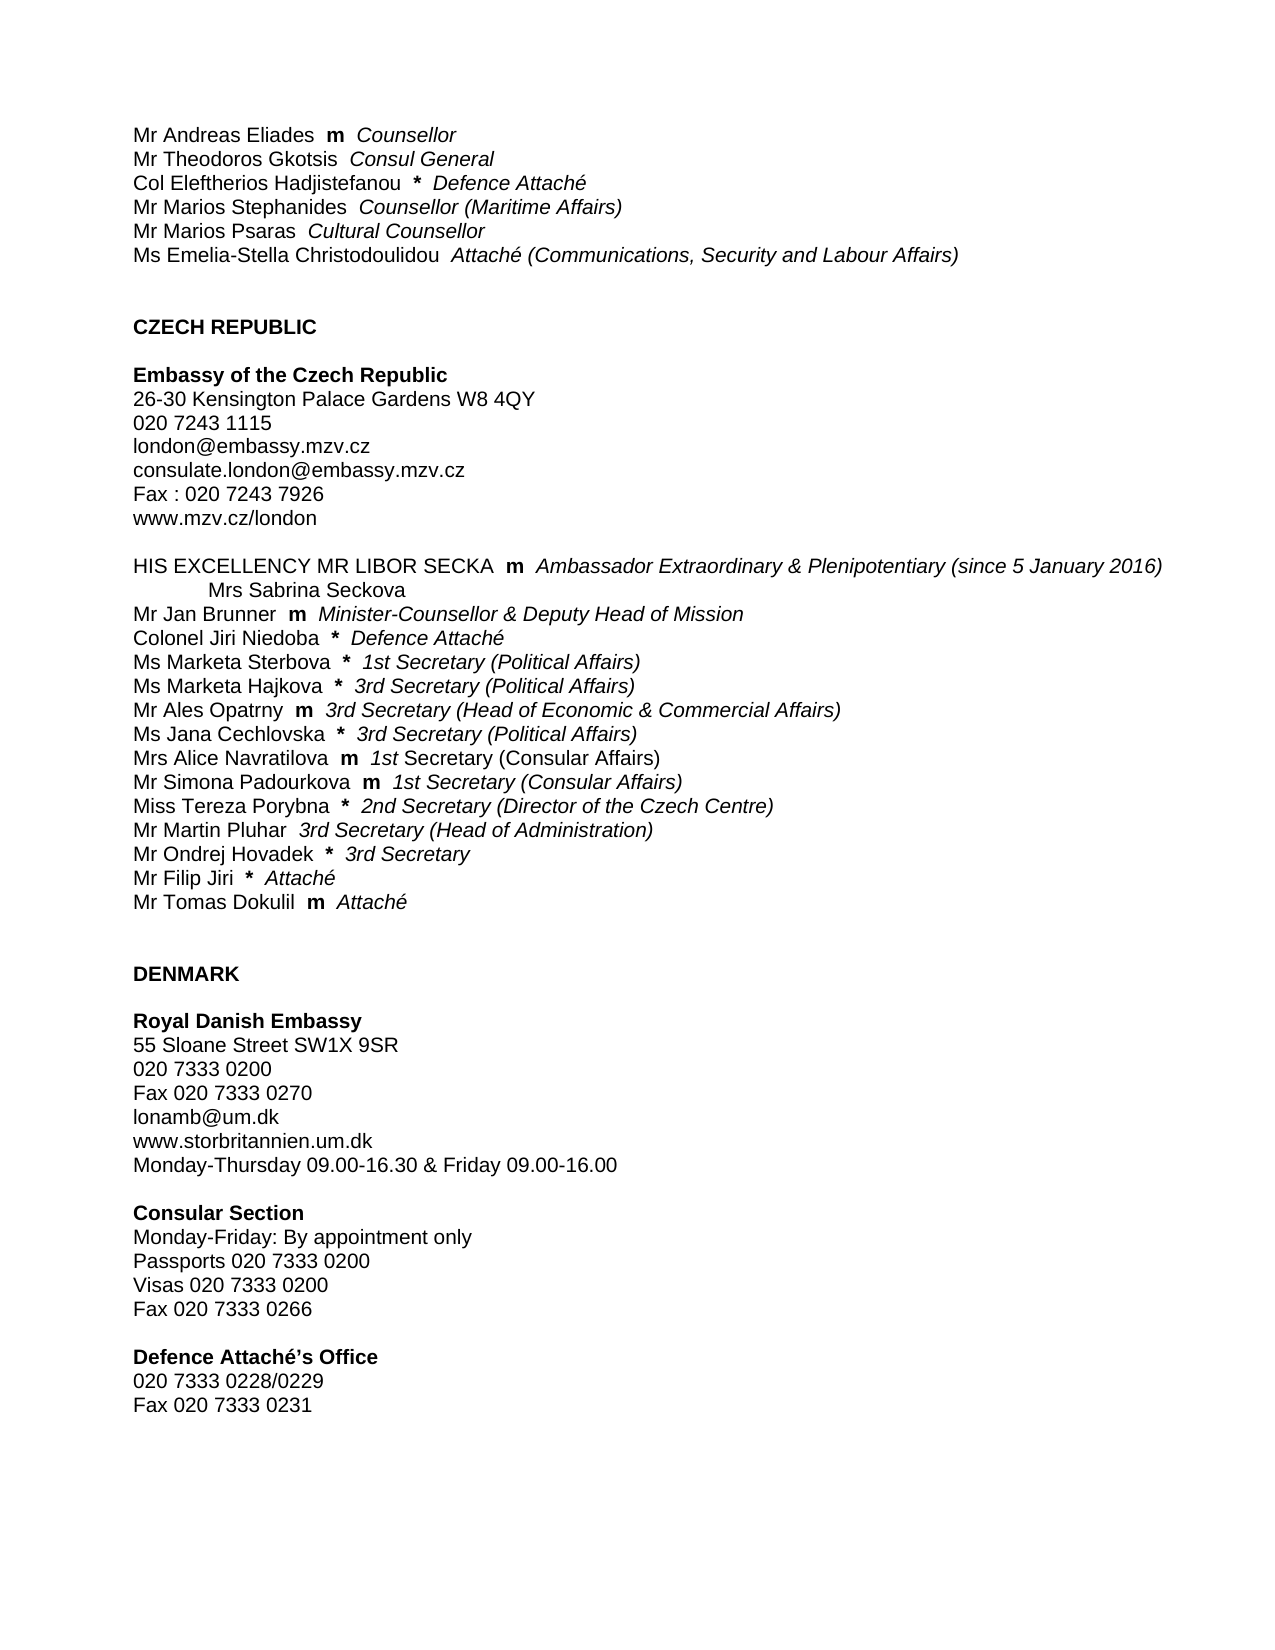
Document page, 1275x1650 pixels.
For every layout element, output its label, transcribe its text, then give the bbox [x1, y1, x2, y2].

text Ms Jana Cechlovska * 3rd Secretary (Political Affairs) [133, 722, 1181, 746]
text Col Eleftherios Hadjistefanou * Defence Attaché [133, 171, 1181, 195]
text lonamb@um.dk [133, 1105, 1181, 1129]
text Passports 020 7333 0200 [133, 1249, 1181, 1273]
text Miss Tereza Porybna * 2nd Secretary (Director of the Czech Centre) [133, 794, 1181, 818]
text Visas 020 7333 0200 [133, 1273, 1181, 1297]
text consulate.london@embassy.mzv.cz [133, 458, 1181, 482]
text www.storbritannien.um.dk [133, 1129, 1181, 1153]
text Mr Jan Brunner m Minister-Counsellor & Deputy Head of Mission [133, 602, 1181, 626]
text Mr Ales Opatrny m 3rd Secretary (Head of Economic & Commercial Affairs) [133, 698, 1181, 722]
text Mr Andreas Eliades m Counsellor [133, 123, 1181, 147]
text Fax 020 7333 0270 [133, 1081, 1181, 1105]
text Consular Section [133, 1201, 1181, 1225]
text Mr Filip Jiri * Attaché [133, 866, 1181, 889]
subtitle Embassy of the Czech Republic [133, 362, 1181, 386]
text Monday-Friday: By appointment only [133, 1225, 1181, 1249]
text Defence Attaché’s Office [133, 1345, 1181, 1369]
text www.mzv.cz/london [133, 506, 1181, 530]
text 020 7333 0228/0229 [133, 1369, 1181, 1393]
text 020 7333 0200 [133, 1057, 1181, 1081]
text Ms Emelia-Stella Christodoulidou Attaché (Communications, Security and Labour Affairs) [133, 243, 1181, 267]
text Royal Danish Embassy [133, 1009, 1181, 1033]
text 55 Sloane Street SW1X 9SR [133, 1033, 1181, 1057]
text Mrs Alice Navratilova m 1st Secretary (Consular Affairs) [133, 746, 1181, 770]
text 020 7243 1115 [133, 410, 1181, 434]
subtitle DENMARK [133, 961, 1181, 985]
text 26-30 Kensington Palace Gardens W8 4QY [133, 386, 1181, 410]
text Monday-Thursday 09.00-16.30 & Friday 09.00-16.00 [133, 1153, 1181, 1177]
text london@embassy.mzv.cz [133, 434, 1181, 458]
text Mr Simona Padourkova m 1st Secretary (Consular Affairs) [133, 770, 1181, 794]
text Mr Ondrej Hovadek * 3rd Secretary [133, 842, 1181, 866]
text Ms Marketa Sterbova * 1st Secretary (Political Affairs) [133, 650, 1181, 674]
text Mr Marios Psaras Cultural Counsellor [133, 219, 1181, 243]
text Mr Tomas Dokulil m Attaché [133, 889, 1181, 913]
text CZECH REPUBLIC [133, 314, 1181, 338]
text Mr Theodoros Gkotsis Consul General [133, 147, 1181, 171]
text Fax 020 7333 0266 [133, 1297, 1181, 1321]
text Fax 020 7333 0231 [133, 1393, 1181, 1417]
text Colonel Jiri Niedoba * Defence Attaché [133, 626, 1181, 650]
text Fax : 020 7243 7926 [133, 482, 1181, 506]
text Ms Marketa Hajkova * 3rd Secretary (Political Affairs) [133, 674, 1181, 698]
text HIS EXCELLENCY MR LIBOR SECKA m Ambassador Extraordinary & Plenipotentiary (since 5 January 2016) [133, 554, 1181, 578]
text Mr Martin Pluhar 3rd Secretary (Head of Administration) [133, 818, 1181, 842]
text Mrs Sabrina Seckova [133, 578, 1181, 602]
text Mr Marios Stephanides Counsellor (Maritime Affairs) [133, 195, 1181, 219]
